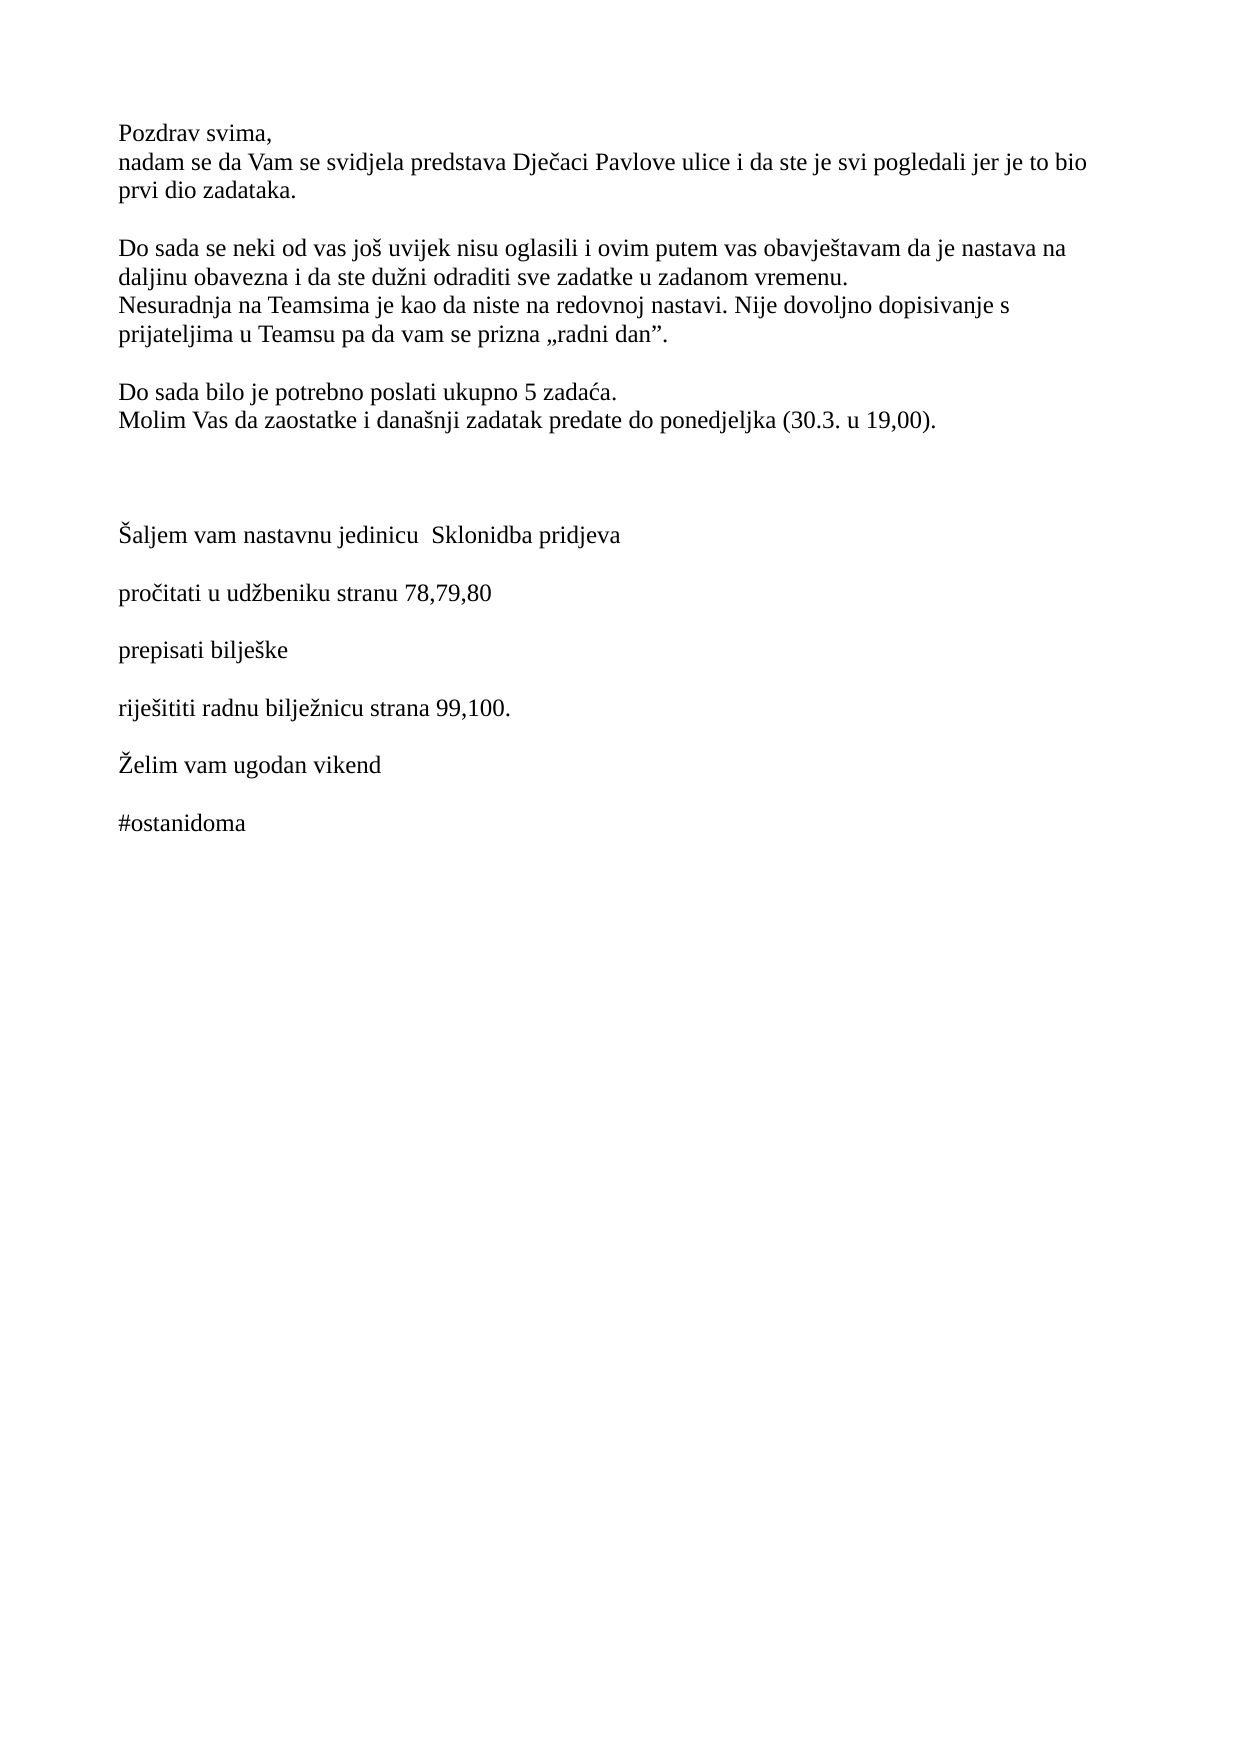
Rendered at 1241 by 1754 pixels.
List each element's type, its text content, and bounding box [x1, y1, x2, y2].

text riješititi radnu bilježnicu strana 99,100. [118, 693, 1122, 722]
text Do sada bilo je potrebno poslati ukupno 5 zadaća. [118, 377, 1122, 406]
text pročitati u udžbeniku stranu 78,79,80 [118, 578, 1122, 607]
text Šaljem vam nastavnu jedinicu Sklonidba pridjeva [118, 521, 1122, 549]
text prepisati bilješke [118, 636, 1122, 664]
text Pozdrav svima, [118, 118, 1122, 147]
text Nesuradnja na Teamsima je kao da niste na redovnoj nastavi. Nije dovoljno dopisivanje s prijateljima u Teamsu pa da vam se prizna „radni dan”. [118, 291, 1122, 348]
text Do sada se neki od vas još uvijek nisu oglasili i ovim putem vas obavještavam da je nastava na daljinu obavezna i da ste dužni odraditi sve zadatke u zadanom vremenu. [118, 233, 1122, 291]
text nadam se da Vam se svidjela predstava Dječaci Pavlove ulice i da ste je svi pogledali jer je to bio prvi dio zadataka. [118, 147, 1122, 204]
text Molim Vas da zaostatke i današnji zadatak predate do ponedjeljka (30.3. u 19,00). [118, 406, 1122, 434]
text #ostanidoma [118, 808, 1122, 837]
text Želim vam ugodan vikend [118, 751, 1122, 779]
